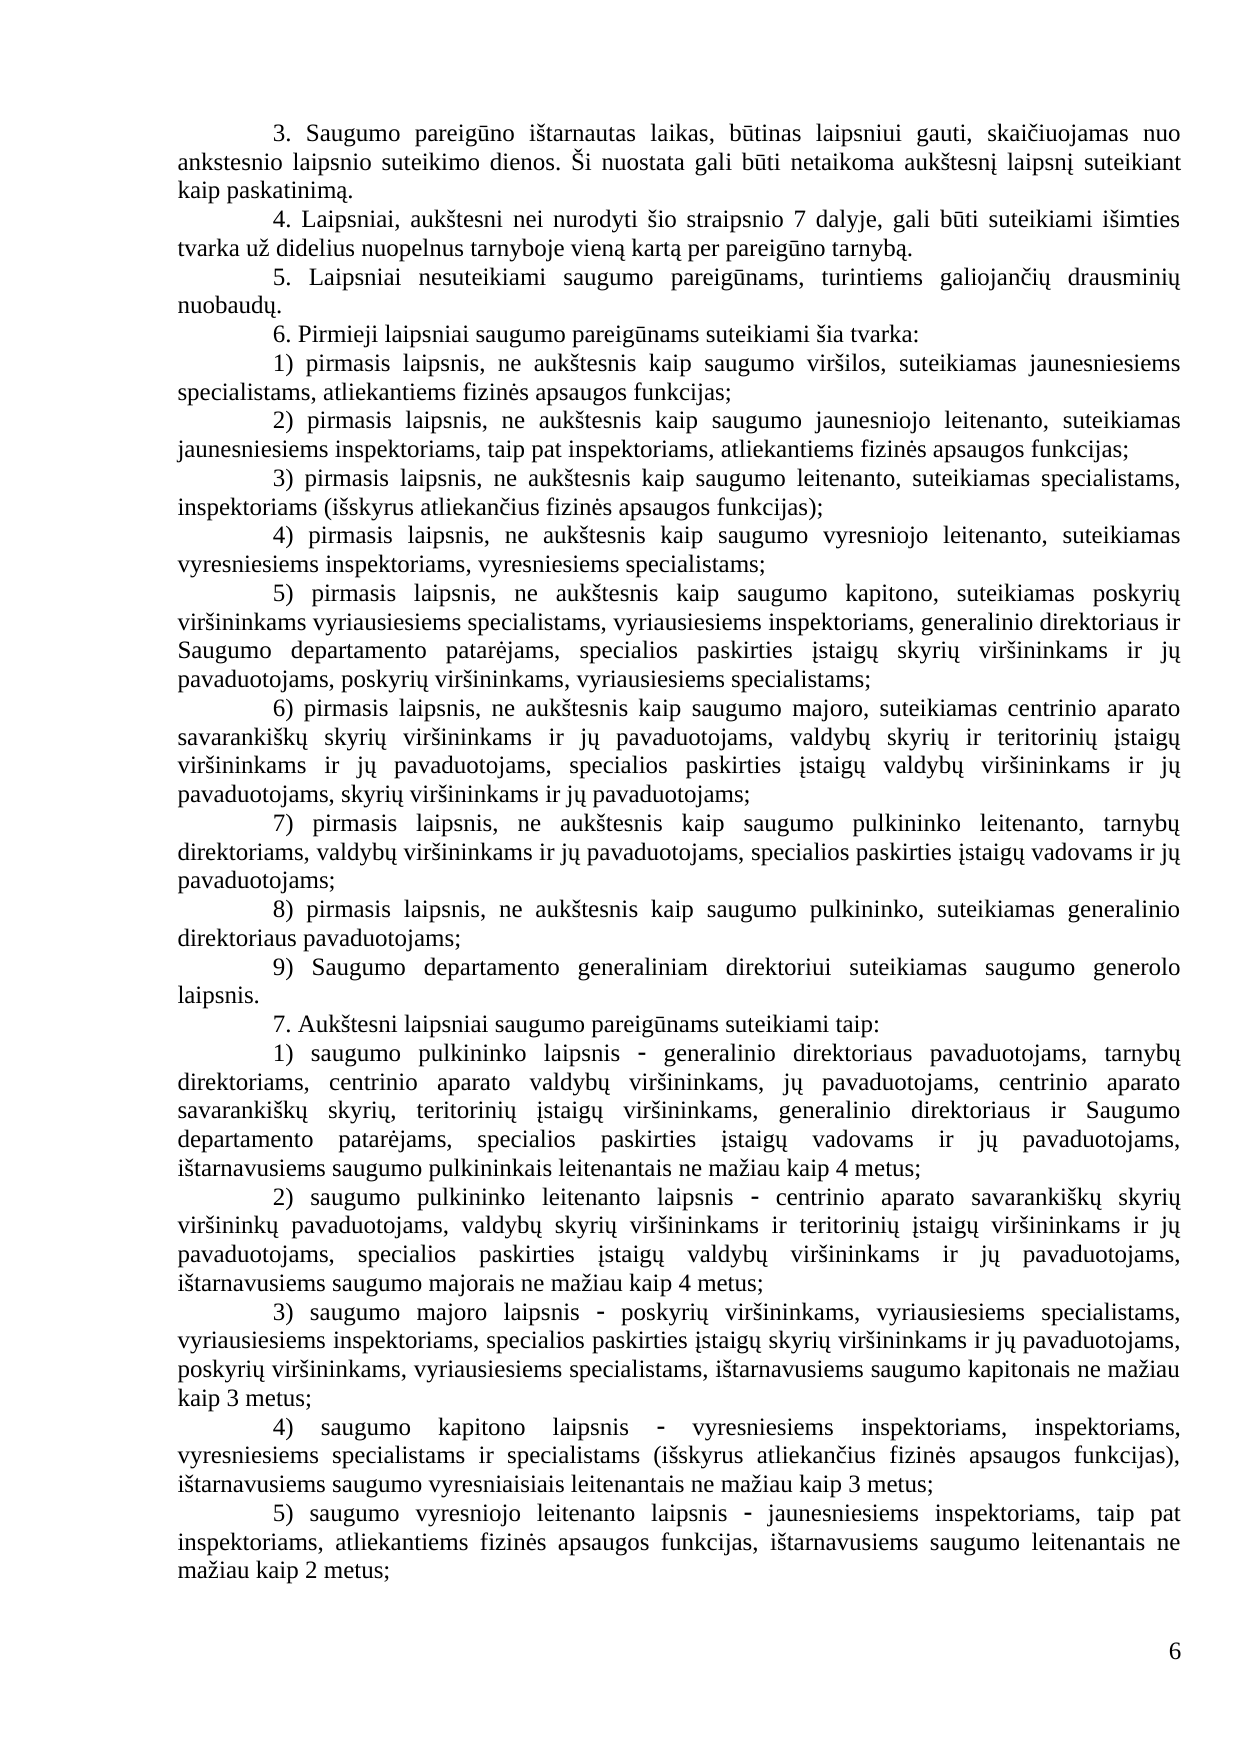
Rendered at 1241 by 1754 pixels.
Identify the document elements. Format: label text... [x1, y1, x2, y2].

text 7. Aukštesni laipsniai saugumo pareigūnams suteikiami taip: [177, 1009, 1181, 1038]
text 3. Saugumo pareigūno ištarnautas laikas, būtinas laipsniui gauti, skaičiuojamas nuo ankstesnio laipsnio suteikimo dienos. Ši nuostata gali būti netaikoma aukštesnį laipsnį suteikiant kaip paskatinimą. [177, 118, 1181, 204]
text 1) saugumo pulkininko laipsnis  generalinio direktoriaus pavaduotojams, tarnybų direktoriams, centrinio aparato valdybų viršininkams, jų pavaduotojams, centrinio aparato savarankiškų skyrių, teritorinių įstaigų viršininkams, generalinio direktoriaus ir Saugumo departamento patarėjams, specialios paskirties įstaigų vadovams ir jų pavaduotojams, ištarnavusiems saugumo pulkininkais leitenantais ne mažiau kaip 4 metus; [177, 1038, 1181, 1182]
text 2) pirmasis laipsnis, ne aukštesnis kaip saugumo jaunesniojo leitenanto, suteikiamas jaunesniesiems inspektoriams, taip pat inspektoriams, atliekantiems fizinės apsaugos funkcijas; [177, 406, 1181, 463]
text 9) Saugumo departamento generaliniam direktoriui suteikiamas saugumo generolo laipsnis. [177, 952, 1181, 1009]
text 6) pirmasis laipsnis, ne aukštesnis kaip saugumo majoro, suteikiamas centrinio aparato savarankiškų skyrių viršininkams ir jų pavaduotojams, valdybų skyrių ir teritorinių įstaigų viršininkams ir jų pavaduotojams, specialios paskirties įstaigų valdybų viršininkams ir jų pavaduotojams, skyrių viršininkams ir jų pavaduotojams; [177, 693, 1181, 808]
text 4. Laipsniai, aukštesni nei nurodyti šio straipsnio 7 dalyje, gali būti suteikiami išimties tvarka už didelius nuopelnus tarnyboje vieną kartą per pareigūno tarnybą. [177, 204, 1181, 262]
text 7) pirmasis laipsnis, ne aukštesnis kaip saugumo pulkininko leitenanto, tarnybų direktoriams, valdybų viršininkams ir jų pavaduotojams, specialios paskirties įstaigų vadovams ir jų pavaduotojams; [177, 808, 1181, 894]
text 5) saugumo vyresniojo leitenanto laipsnis  jaunesniesiems inspektoriams, taip pat inspektoriams, atliekantiems fizinės apsaugos funkcijas, ištarnavusiems saugumo leitenantais ne mažiau kaip 2 metus; [177, 1498, 1181, 1584]
text 5) pirmasis laipsnis, ne aukštesnis kaip saugumo kapitono, suteikiamas poskyrių viršininkams vyriausiesiems specialistams, vyriausiesiems inspektoriams, generalinio direktoriaus ir Saugumo departamento patarėjams, specialios paskirties įstaigų skyrių viršininkams ir jų pavaduotojams, poskyrių viršininkams, vyriausiesiems specialistams; [177, 578, 1181, 693]
text 6. Pirmieji laipsniai saugumo pareigūnams suteikiami šia tvarka: [177, 319, 1181, 348]
text 1) pirmasis laipsnis, ne aukštesnis kaip saugumo viršilos, suteikiamas jaunesniesiems specialistams, atliekantiems fizinės apsaugos funkcijas; [177, 348, 1181, 406]
text 3) saugumo majoro laipsnis  poskyrių viršininkams, vyriausiesiems specialistams, vyriausiesiems inspektoriams, specialios paskirties įstaigų skyrių viršininkams ir jų pavaduotojams, poskyrių viršininkams, vyriausiesiems specialistams, ištarnavusiems saugumo kapitonais ne mažiau kaip 3 metus; [177, 1297, 1181, 1412]
text 4) saugumo kapitono laipsnis  vyresniesiems inspektoriams, inspektoriams, vyresniesiems specialistams ir specialistams (išskyrus atliekančius fizinės apsaugos funkcijas), ištarnavusiems saugumo vyresniaisiais leitenantais ne mažiau kaip 3 metus; [177, 1412, 1181, 1498]
text 8) pirmasis laipsnis, ne aukštesnis kaip saugumo pulkininko, suteikiamas generalinio direktoriaus pavaduotojams; [177, 894, 1181, 952]
text 4) pirmasis laipsnis, ne aukštesnis kaip saugumo vyresniojo leitenanto, suteikiamas vyresniesiems inspektoriams, vyresniesiems specialistams; [177, 521, 1181, 578]
text 3) pirmasis laipsnis, ne aukštesnis kaip saugumo leitenanto, suteikiamas specialistams, inspektoriams (išskyrus atliekančius fizinės apsaugos funkcijas); [177, 463, 1181, 521]
text 2) saugumo pulkininko leitenanto laipsnis  centrinio aparato savarankiškų skyrių viršininkų pavaduotojams, valdybų skyrių viršininkams ir teritorinių įstaigų viršininkams ir jų pavaduotojams, specialios paskirties įstaigų valdybų viršininkams ir jų pavaduotojams, ištarnavusiems saugumo majorais ne mažiau kaip 4 metus; [177, 1182, 1181, 1297]
text 5. Laipsniai nesuteikiami saugumo pareigūnams, turintiems galiojančių drausminių nuobaudų. [177, 262, 1181, 319]
